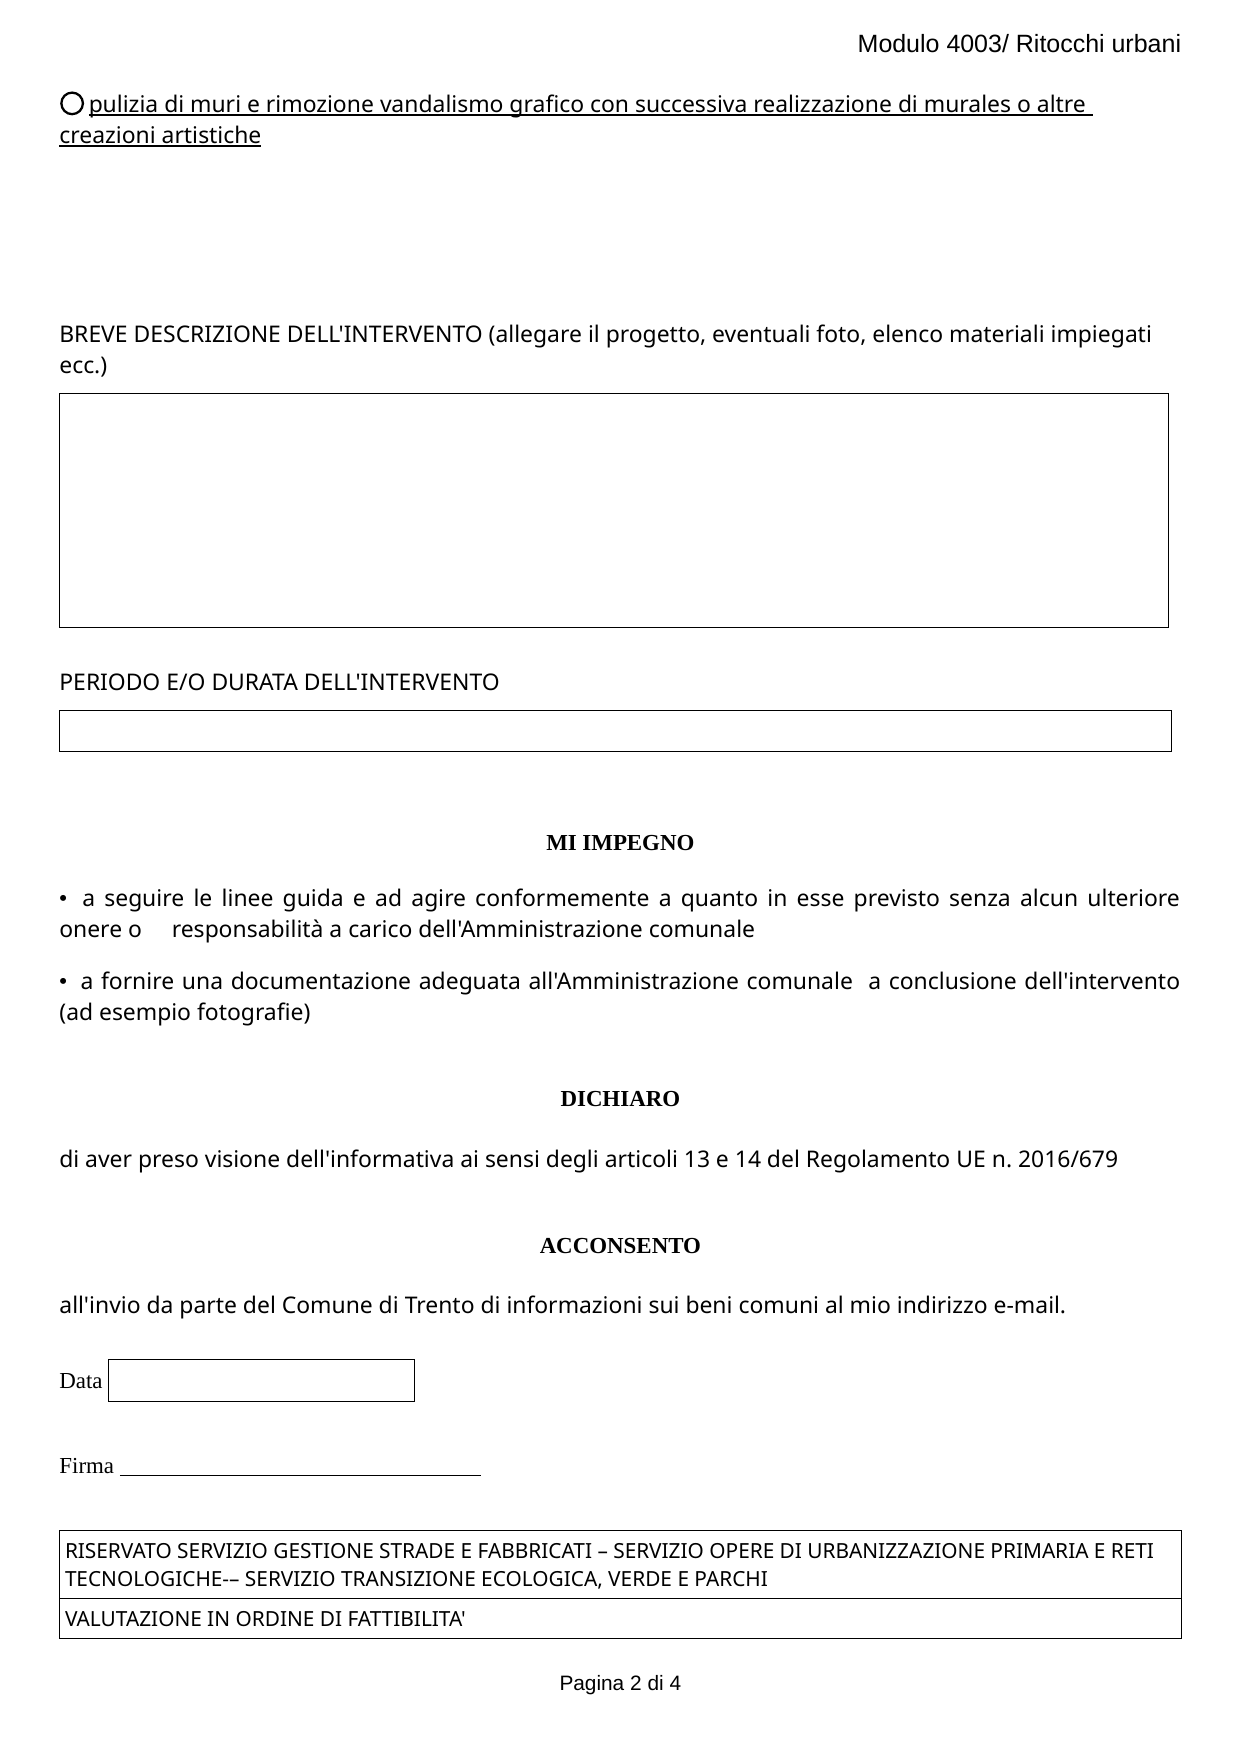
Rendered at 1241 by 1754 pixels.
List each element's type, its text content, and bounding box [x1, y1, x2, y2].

text di aver preso visione dell'informativa ai sensi degli articoli 13 e 14 del Regolamento UE n. 2016/679 [59, 1143, 1181, 1174]
text ACCONSENTO [59, 1232, 1181, 1258]
text BREVE DESCRIZIONE DELL'INTERVENTO (allegare il progetto, eventuali foto, elenco materiali impiegati ecc.) [59, 318, 1181, 381]
text Firma [59, 1452, 1181, 1478]
table_header RISERVATO SERVIZIO GESTIONE STRADE E FABBRICATI – SERVIZIO OPERE DI URBANIZZAZIONE PRIMARIA E RETI TECNOLOGICHE-– SERVIZIO TRANSIZIONE ECOLOGICA, VERDE E PARCHI [60, 1531, 1181, 1598]
text Data [59, 1359, 108, 1401]
table_cell VALUTAZIONE IN ORDINE DI FATTIBILITA' [60, 1599, 1181, 1638]
text pulizia di muri e rimozione vandalismo grafico con successiva realizzazione di murales o altre creazioni artistiche [59, 88, 1181, 150]
text DICHIARO [59, 1085, 1181, 1112]
text PERIODO E/O DURATA DELL'INTERVENTO [59, 666, 1181, 697]
text all'invio da parte del Comune di Trento di informazioni sui beni comuni al mio indirizzo e-mail. [59, 1289, 1181, 1321]
text • a seguire le linee guida e ad agire conformemente a quanto in esse previsto senza alcun ulteriore onere o responsabilità a carico dell'Amministrazione comunale [59, 882, 1181, 944]
text • a fornire una documentazione adeguata all'Amministrazione comunale a conclusione dell'intervento (ad esempio fotografie) [59, 965, 1181, 1028]
text MI IMPEGNO [59, 829, 1181, 855]
text [415, 1359, 1181, 1401]
